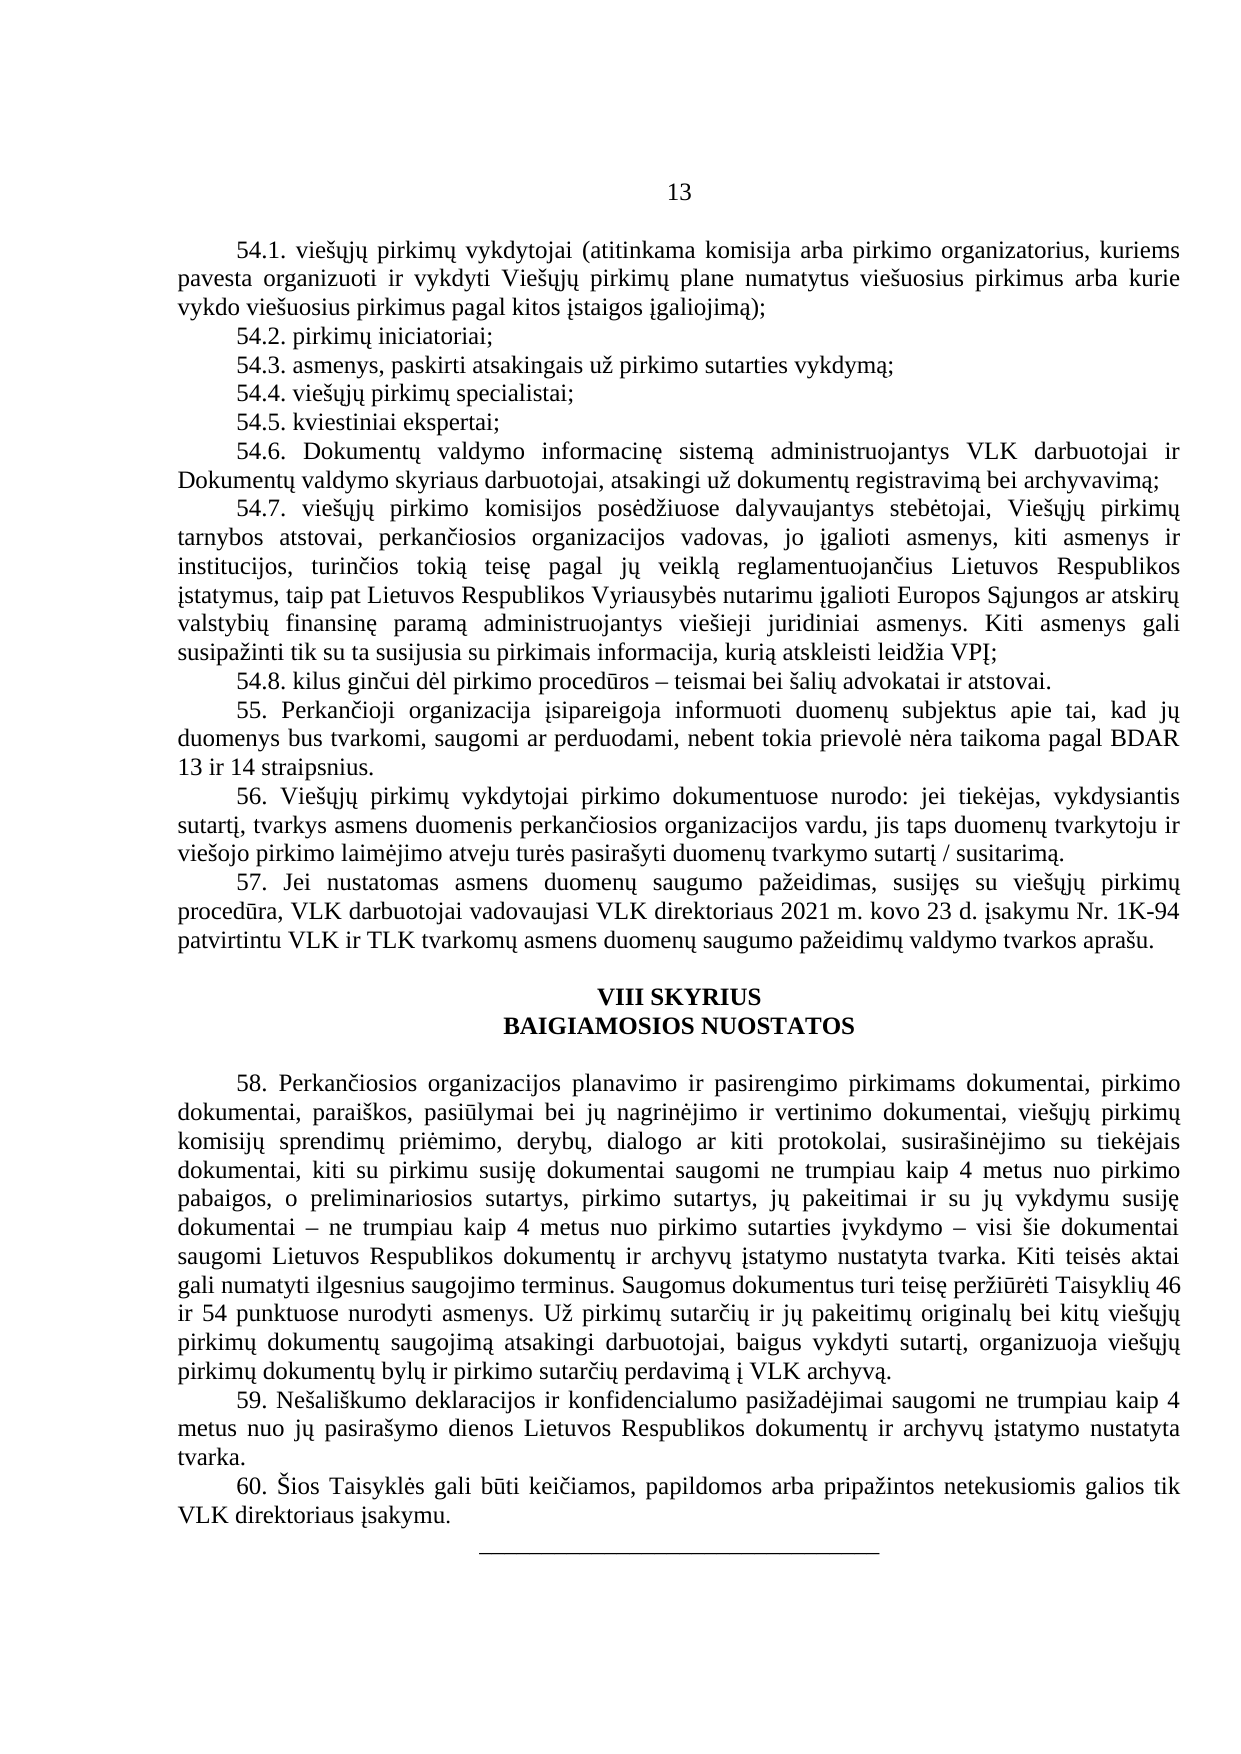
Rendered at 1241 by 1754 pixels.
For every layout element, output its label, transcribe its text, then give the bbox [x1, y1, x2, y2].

text VIII SKYRIUS [177, 982, 1181, 1011]
text 56. Viešųjų pirkimų vykdytojai pirkimo dokumentuose nurodo: jei tiekėjas, vykdysiantis sutartį, tvarkys asmens duomenis perkančiosios organizacijos vardu, jis taps duomenų tvarkytoju ir viešojo pirkimo laimėjimo atveju turės pasirašyti duomenų tvarkymo sutartį / susitarimą. [177, 781, 1181, 867]
text 60. Šios Taisyklės gali būti keičiamos, papildomos arba pripažintos netekusiomis galios tik VLK direktoriaus įsakymu. [177, 1471, 1181, 1528]
text 54.6. Dokumentų valdymo informacinę sistemą administruojantys VLK darbuotojai ir Dokumentų valdymo skyriaus darbuotojai, atsakingi už dokumentų registravimą bei archyvavimą; [177, 436, 1181, 493]
text 58. Perkančiosios organizacijos planavimo ir pasirengimo pirkimams dokumentai, pirkimo dokumentai, paraiškos, pasiūlymai bei jų nagrinėjimo ir vertinimo dokumentai, viešųjų pirkimų komisijų sprendimų priėmimo, derybų, dialogo ar kiti protokolai, susirašinėjimo su tiekėjais dokumentai, kiti su pirkimu susiję dokumentai saugomi ne trumpiau kaip 4 metus nuo pirkimo pabaigos, o preliminariosios sutartys, pirkimo sutartys, jų pakeitimai ir su jų vykdymu susiję dokumentai – ne trumpiau kaip 4 metus nuo pirkimo sutarties įvykdymo – visi šie dokumentai saugomi Lietuvos Respublikos dokumentų ir archyvų įstatymo nustatyta tvarka. Kiti teisės aktai gali numatyti ilgesnius saugojimo terminus. Saugomus dokumentus turi teisę peržiūrėti Taisyklių 46 ir 54 punktuose nurodyti asmenys. Už pirkimų sutarčių ir jų pakeitimų originalų bei kitų viešųjų pirkimų dokumentų saugojimą atsakingi darbuotojai, baigus vykdyti sutartį, organizuoja viešųjų pirkimų dokumentų bylų ir pirkimo sutarčių perdavimą į VLK archyvą. [177, 1068, 1181, 1385]
text 54.8. kilus ginčui dėl pirkimo procedūros – teismai bei šalių advokatai ir atstovai. [177, 666, 1181, 695]
text 54.7. viešųjų pirkimo komisijos posėdžiuose dalyvaujantys stebėtojai, Viešųjų pirkimų tarnybos atstovai, perkančiosios organizacijos vadovas, jo įgalioti asmenys, kiti asmenys ir institucijos, turinčios tokią teisę pagal jų veiklą reglamentuojančius Lietuvos Respublikos įstatymus, taip pat Lietuvos Respublikos Vyriausybės nutarimu įgalioti Europos Sąjungos ar atskirų valstybių finansinę paramą administruojantys viešieji juridiniai asmenys. Kiti asmenys gali susipažinti tik su ta susijusia su pirkimais informacija, kurią atskleisti leidžia VPĮ; [177, 493, 1181, 666]
text 54.5. kviestiniai ekspertai; [177, 407, 1181, 436]
text 55. Perkančioji organizacija įsipareigoja informuoti duomenų subjektus apie tai, kad jų duomenys bus tvarkomi, saugomi ar perduodami, nebent tokia prievolė nėra taikoma pagal BDAR 13 ir 14 straipsnius. [177, 695, 1181, 781]
text 57. Jei nustatomas asmens duomenų saugumo pažeidimas, susijęs su viešųjų pirkimų procedūra, VLK darbuotojai vadovaujasi VLK direktoriaus 2021 m. kovo 23 d. įsakymu Nr. 1K-94 patvirtintu VLK ir TLK tvarkomų asmens duomenų saugumo pažeidimų valdymo tvarkos aprašu. [177, 867, 1181, 953]
text BAIGIAMOSIOS NUOSTATOS [177, 1011, 1181, 1040]
text 54.1. viešųjų pirkimų vykdytojai (atitinkama komisija arba pirkimo organizatorius, kuriems pavesta organizuoti ir vykdyti Viešųjų pirkimų plane numatytus viešuosius pirkimus arba kurie vykdo viešuosius pirkimus pagal kitos įstaigos įgaliojimą); [177, 235, 1181, 321]
text 54.3. asmenys, paskirti atsakingais už pirkimo sutarties vykdymą; [177, 350, 1181, 378]
text ________________________________ [177, 1528, 1181, 1557]
text 54.4. viešųjų pirkimų specialistai; [177, 378, 1181, 407]
text 59. Nešališkumo deklaracijos ir konfidencialumo pasižadėjimai saugomi ne trumpiau kaip 4 metus nuo jų pasirašymo dienos Lietuvos Respublikos dokumentų ir archyvų įstatymo nustatyta tvarka. [177, 1385, 1181, 1471]
text 54.2. pirkimų iniciatoriai; [177, 321, 1181, 350]
